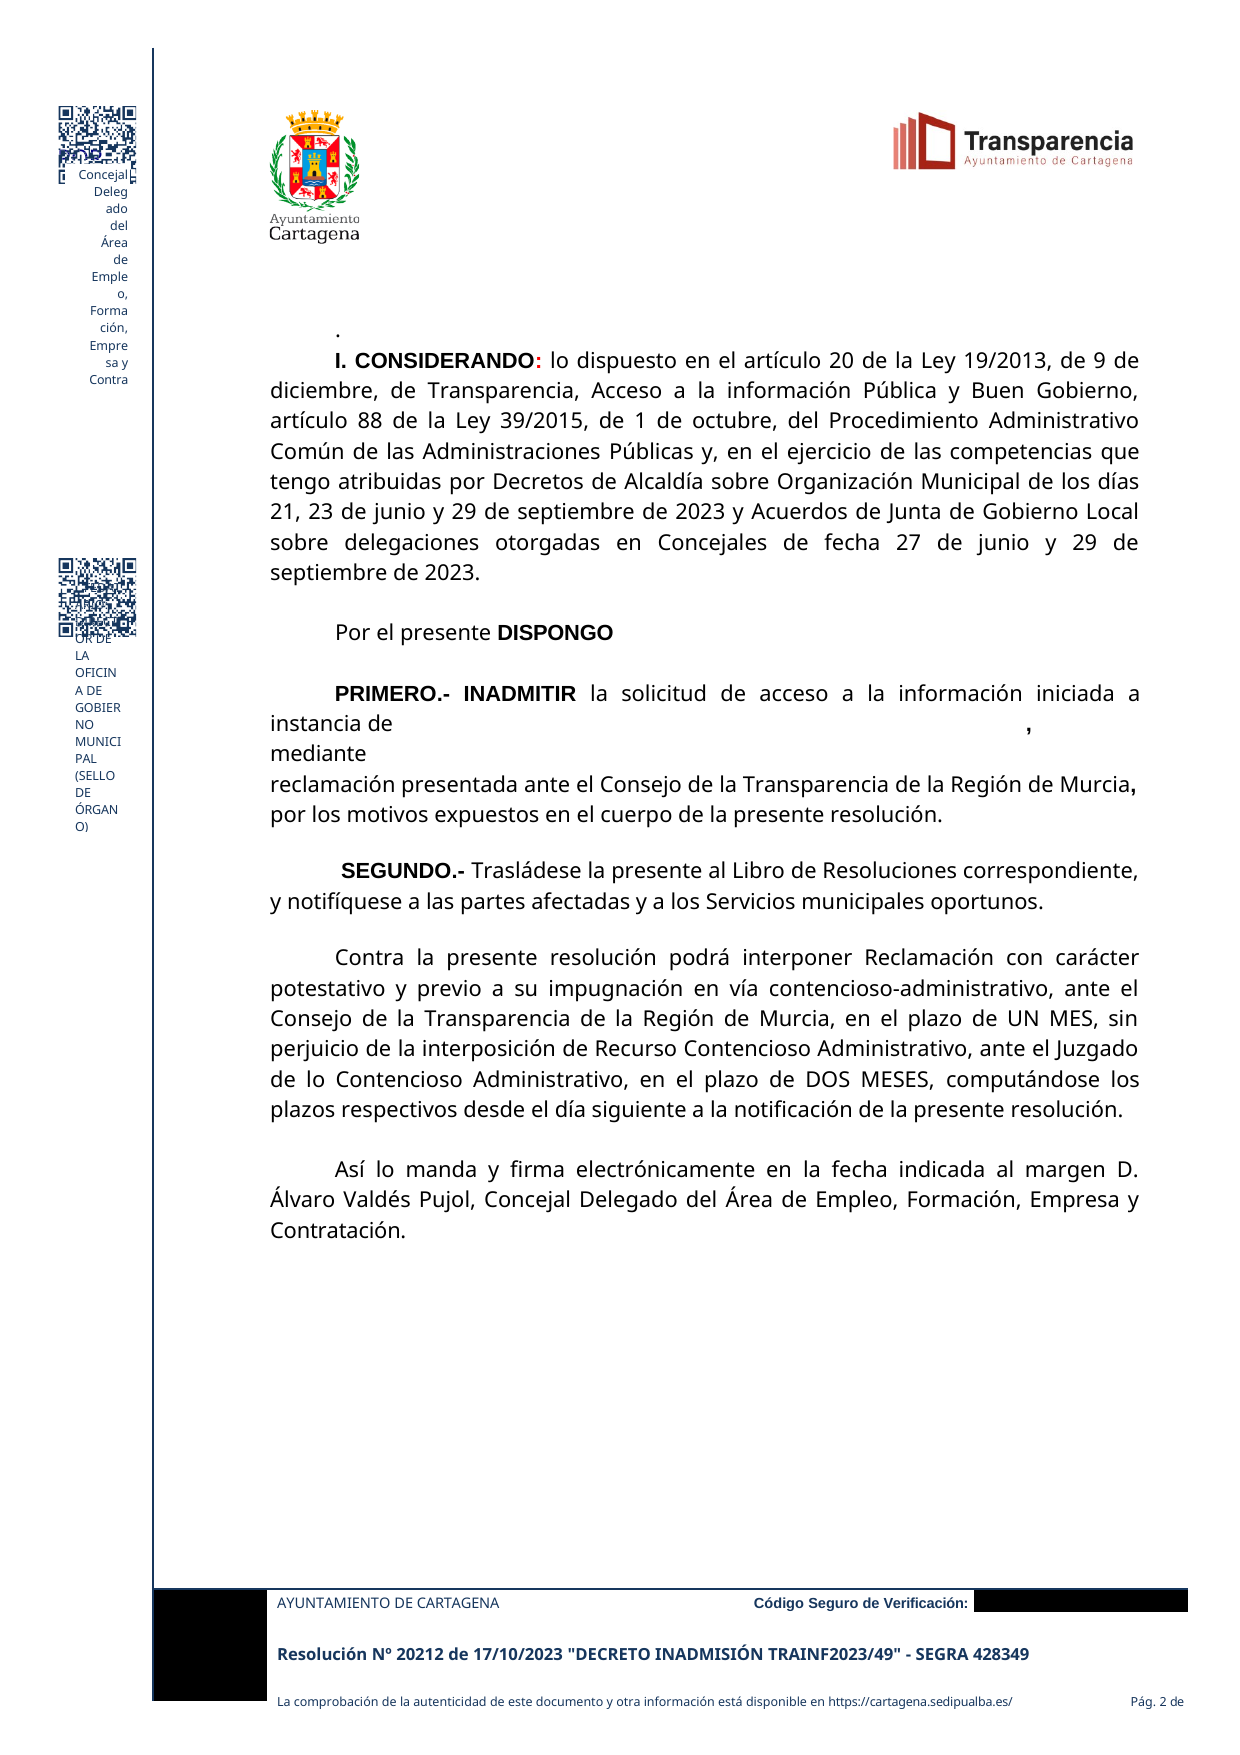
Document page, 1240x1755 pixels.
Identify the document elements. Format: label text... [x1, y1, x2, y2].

text SELLO [122, 675, 146, 692]
text FEDATARIO: DIRECTOR DE LA OFICINA DE GOBIERNO MUNICIPAL (SELLO DE ÓRGANO) [75, 634, 122, 831]
table_header . I. CONSIDERANDO: lo dispuesto en el artículo 20 de la Ley 19/2013, de 9 de diciembre, de Transparencia, Acceso a la información Pública y Buen Gobierno, artículo 88 de la Ley 39/2015, de 1 de octubre, del Procedimiento Administrativo Común de las Administraciones Públicas y, en el ejercicio de las competencias que tengo atribuidas por Decretos de Alcaldía sobre Organización Municipal de los días 21, 23 de junio y 29 de septiembre de 2023 y Acuerdos de Junta de Gobierno Local sobre delegaciones otorgadas en Concejales de fecha 27 de junio y 29 de septiembre de 2023. Por el presente DISPONGO PRIMERO.- INADMITIR la solicitud de acceso a la información iniciada a instancia de , mediante reclamación presentada ante el Consejo de la Transparencia de la Región de Murcia, por los motivos expuestos en el cuerpo de la presente resolución. SEGUNDO.- Trasládese la presente al Libro de Resoluciones correspondiente, y notifíquese a las partes afectadas y a los Servicios municipales oportunos. Contra la presente resolución podrá interponer Reclamación con carácter potestativo y previo a su impugnación en vía contencioso-administrativo, ante el Consejo de la Transparencia de la Región de Murcia, en el plazo de UN MES, sin perjuicio de la interposición de Recurso Contencioso Administrativo, ante el Juzgado de lo Contencioso Administrativo, en el plazo de DOS MESES, computándose los plazos respectivos desde el día siguiente a la notificación de la presente resolución. Así lo manda y firma electrónicamente en la fecha indicada al margen D. Álvaro Valdés Pujol, Concejal Delegado del Área de Empleo, Formación, Empresa y Contratación. [154, 48, 1188, 1588]
table_cell [154, 1590, 267, 1701]
table_cell Resolución Nº 20212 de 17/10/2023 "DECRETO INADMISIÓN TRAINF2023/49" - SEGRA 428349 La comprobación de la autenticidad de este documento y otra información está disponible en https://cartagena.sedipualba.es/ Pág. 2 de [267, 1613, 1188, 1701]
text Concejal Delegado del Área de Empleo, Formación, Empresa y Contratación [67, 166, 128, 385]
table_cell [974, 1590, 1188, 1612]
table_cell AYUNTAMIENTO DE CARTAGENA Código Seguro de Verificación: [267, 1590, 974, 1612]
